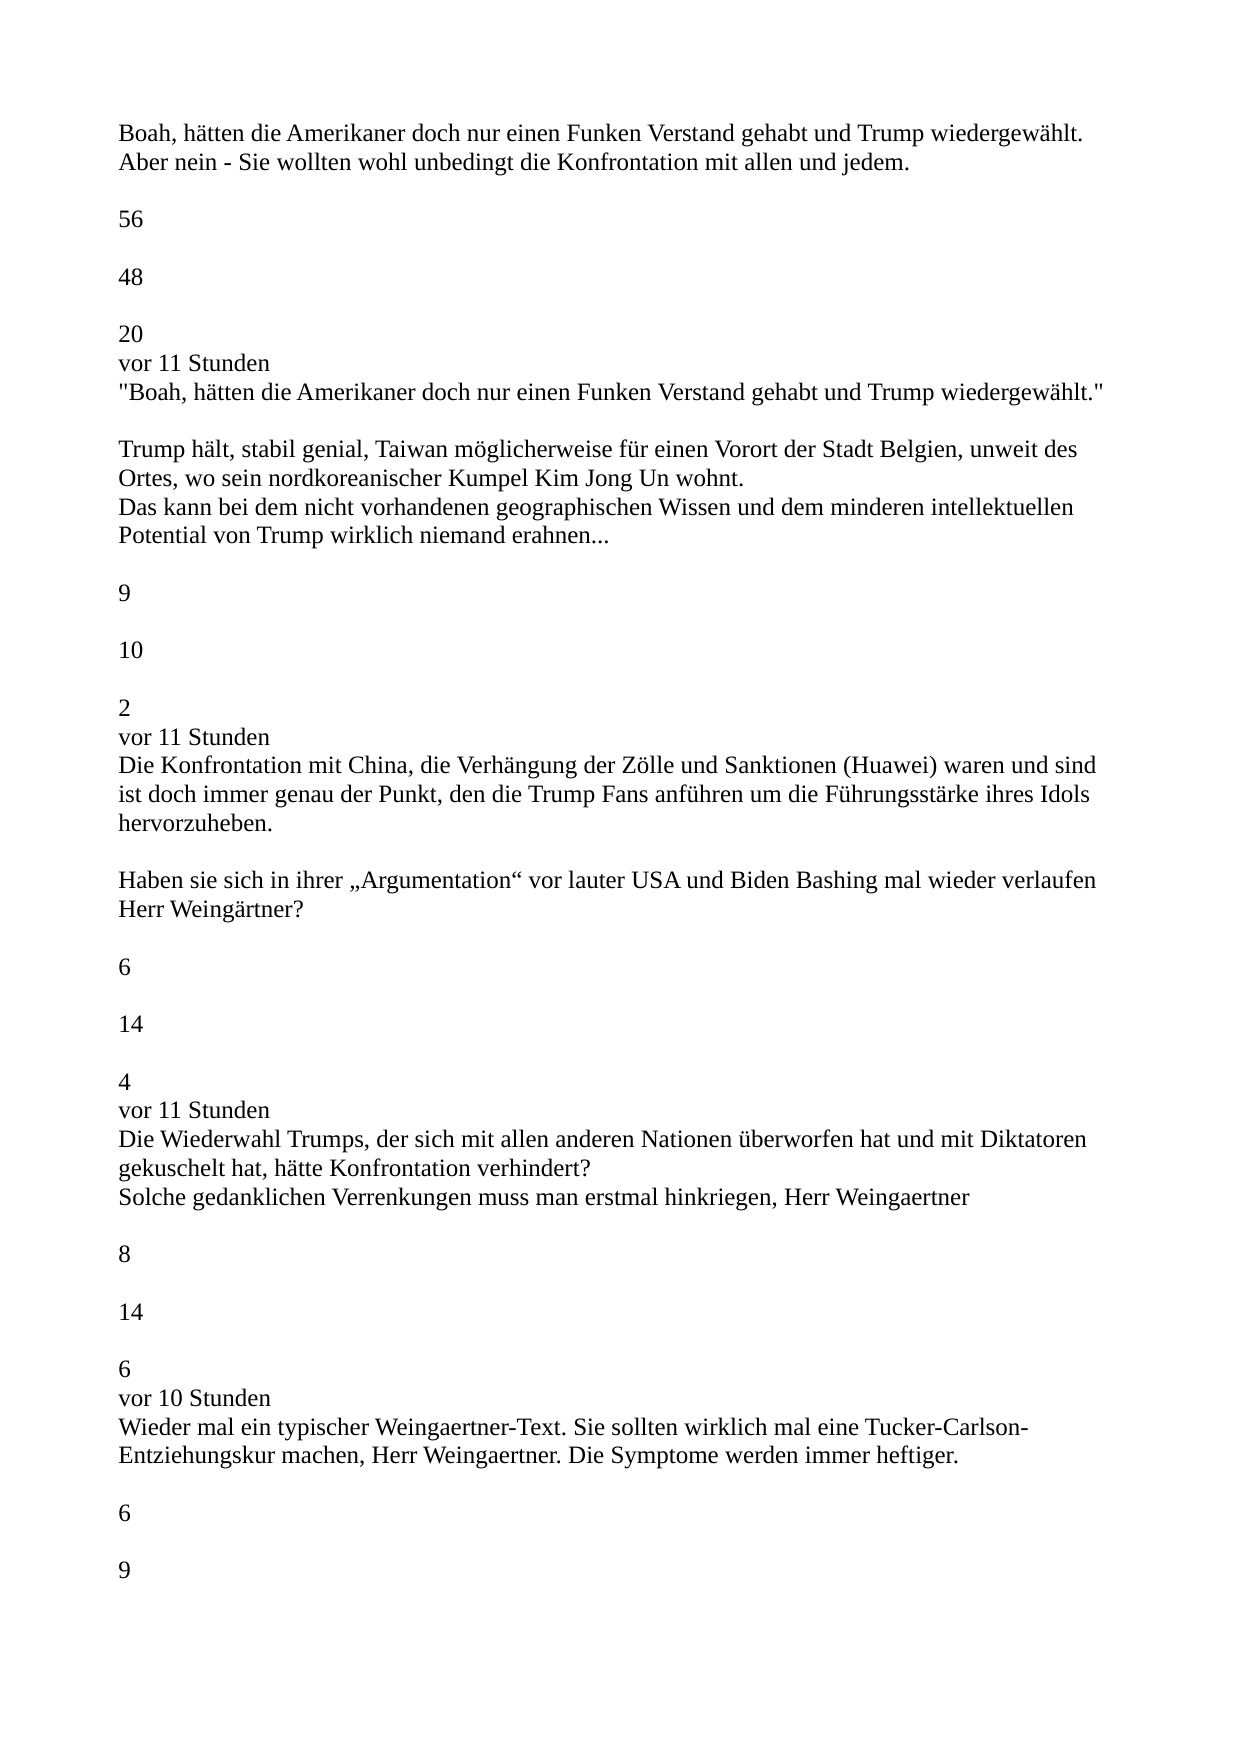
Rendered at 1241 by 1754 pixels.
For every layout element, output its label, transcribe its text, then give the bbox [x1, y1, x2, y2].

text vor 11 Stunden [118, 348, 1122, 377]
text 20 [118, 319, 1122, 348]
text Die Konfrontation mit China, die Verhängung der Zölle und Sanktionen (Huawei) waren und sind ist doch immer genau der Punkt, den die Trump Fans anführen um die Führungsstärke ihres Idols hervorzuheben. [118, 751, 1122, 837]
text Haben sie sich in ihrer „Argumentation“ vor lauter USA und Biden Bashing mal wieder verlaufen Herr Weingärtner? [118, 866, 1122, 923]
text Trump hält, stabil genial, Taiwan möglicherweise für einen Vorort der Stadt Belgien, unweit des Ortes, wo sein nordkoreanischer Kumpel Kim Jong Un wohnt. [118, 434, 1122, 492]
text 14 [118, 1297, 1122, 1326]
text 8 [118, 1239, 1122, 1268]
text 6 [118, 952, 1122, 981]
text Solche gedanklichen Verrenkungen muss man erstmal hinkriegen, Herr Weingaertner [118, 1182, 1122, 1211]
text 2 [118, 693, 1122, 722]
text 14 [118, 1009, 1122, 1038]
text vor 11 Stunden [118, 722, 1122, 751]
text 6 [118, 1498, 1122, 1527]
text 56 [118, 204, 1122, 233]
text Wieder mal ein typischer Weingaertner-Text. Sie sollten wirklich mal eine Tucker-Carlson-Entziehungskur machen, Herr Weingaertner. Die Symptome werden immer heftiger. [118, 1412, 1122, 1469]
text "Boah, hätten die Amerikaner doch nur einen Funken Verstand gehabt und Trump wiedergewählt." [118, 377, 1122, 406]
text vor 11 Stunden [118, 1096, 1122, 1124]
text 6 [118, 1354, 1122, 1383]
text vor 10 Stunden [118, 1383, 1122, 1412]
text Die Wiederwahl Trumps, der sich mit allen anderen Nationen überworfen hat und mit Diktatoren gekuschelt hat, hätte Konfrontation verhindert? [118, 1124, 1122, 1182]
text 9 [118, 1556, 1122, 1584]
text 4 [118, 1067, 1122, 1096]
text 9 [118, 578, 1122, 607]
text Boah, hätten die Amerikaner doch nur einen Funken Verstand gehabt und Trump wiedergewählt. Aber nein - Sie wollten wohl unbedingt die Konfrontation mit allen und jedem. [118, 118, 1122, 176]
text 10 [118, 636, 1122, 664]
text Das kann bei dem nicht vorhandenen geographischen Wissen und dem minderen intellektuellen Potential von Trump wirklich niemand erahnen... [118, 492, 1122, 549]
text 48 [118, 262, 1122, 291]
